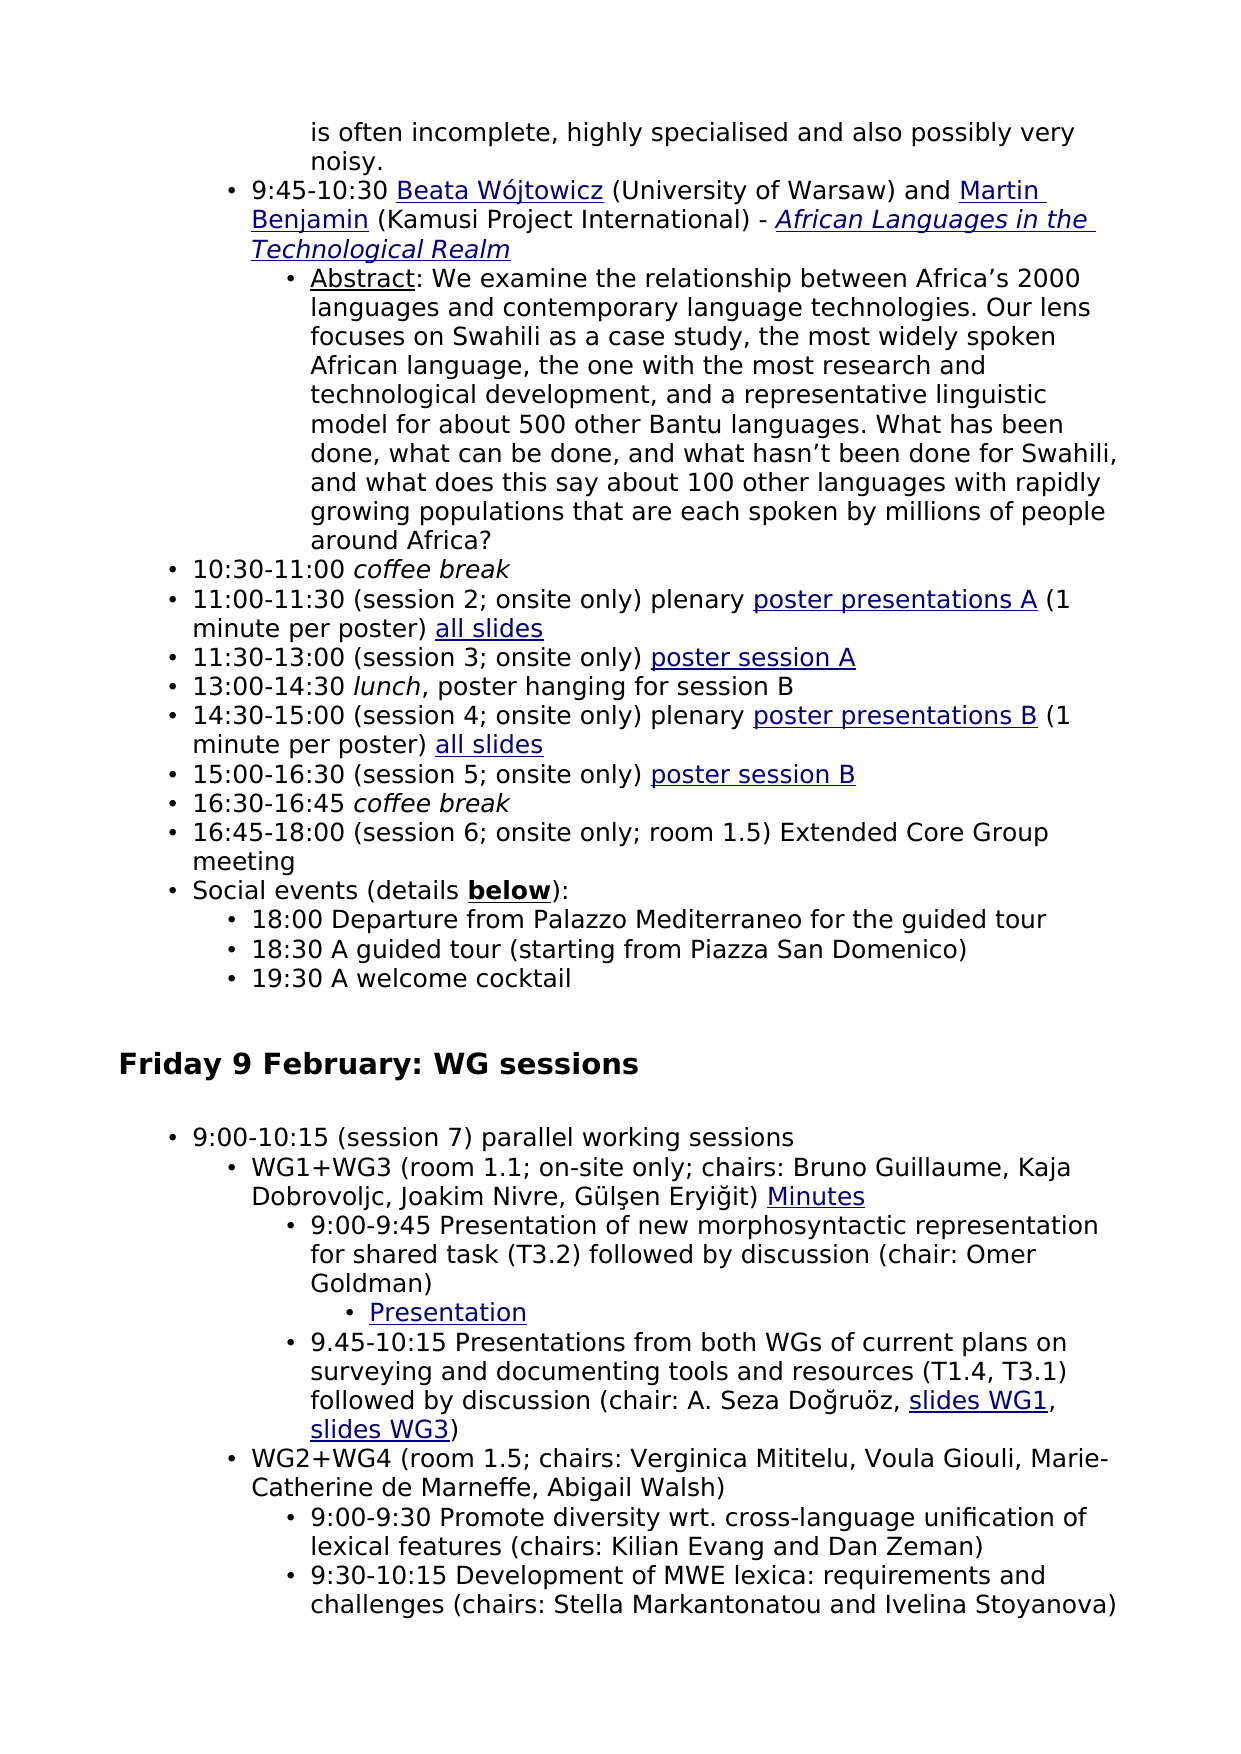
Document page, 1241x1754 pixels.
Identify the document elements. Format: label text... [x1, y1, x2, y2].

list 15:00-16:30 (session 5; onsite only) poster session B [177, 760, 1122, 789]
list 14:30-15:00 (session 4; onsite only) plenary poster presentations B (1 minute per poster) all slides [177, 701, 1122, 760]
list 10:30-11:00 coffee break [177, 556, 1122, 585]
list is often incomplete, highly specialised and also possibly very noisy. [295, 118, 1122, 176]
list 13:00-14:30 lunch, poster hanging for session B [177, 672, 1122, 701]
list WG1+WG3 (room 1.1; on-site only; chairs: Bruno Guillaume, Kaja Dobrovoljc, Joakim Nivre, Gülşen Eryiğit) Minutes [236, 1153, 1122, 1211]
list 11:30-13:00 (session 3; onsite only) poster session A [177, 643, 1122, 672]
list 9:00-9:30 Promote diversity wrt. cross-language unification of lexical features (chairs: Kilian Evang and Dan Zeman) [295, 1503, 1122, 1561]
list 18:00 Departure from Palazzo Mediterraneo for the guided tour [236, 906, 1122, 935]
list Abstract: We examine the relationship between Africa’s 2000 languages and contemporary language technologies. Our lens focuses on Swahili as a case study, the most widely spoken African language, the one with the most research and technological development, and a representative linguistic model for about 500 other Bantu languages. What has been done, what can be done, and what hasn’t been done for Swahili, and what does this say about 100 other languages with rapidly growing populations that are each spoken by millions of people around Africa? [295, 264, 1122, 556]
subtitle Friday 9 February: WG sessions [118, 1048, 1122, 1082]
list WG2+WG4 (room 1.5; chairs: Verginica Mititelu, Voula Giouli, Marie-Catherine de Marneffe, Abigail Walsh) [236, 1444, 1122, 1503]
list 18:30 A guided tour (starting from Piazza San Domenico) [236, 935, 1122, 964]
list 9:00-9:45 Presentation of new morphosyntactic representation for shared task (T3.2) followed by discussion (chair: Omer Goldman) [295, 1211, 1122, 1298]
list 16:45-18:00 (session 6; onsite only; room 1.5) Extended Core Group meeting [177, 818, 1122, 876]
list 9.45-10:15 Presentations from both WGs of current plans on surveying and documenting tools and resources (T1.4, T3.1) followed by discussion (chair: A. Seza Doğruöz, slides WG1, slides WG3) [295, 1328, 1122, 1444]
list 9:30-10:15 Development of MWE lexica: requirements and challenges (chairs: Stella Markantonatou and Ivelina Stoyanova) [295, 1561, 1122, 1619]
list Presentation [354, 1298, 1122, 1328]
list 19:30 A welcome cocktail [236, 964, 1122, 993]
list 9:45-10:30 Beata Wójtowicz (University of Warsaw) and Martin Benjamin (Kamusi Project International) - African Languages in the Technological Realm [236, 176, 1122, 264]
list 11:00-11:30 (session 2; onsite only) plenary poster presentations A (1 minute per poster) all slides [177, 585, 1122, 643]
list 16:30-16:45 coffee break [177, 789, 1122, 818]
list 9:00-10:15 (session 7) parallel working sessions [177, 1123, 1122, 1153]
list Social events (details below): [177, 876, 1122, 906]
